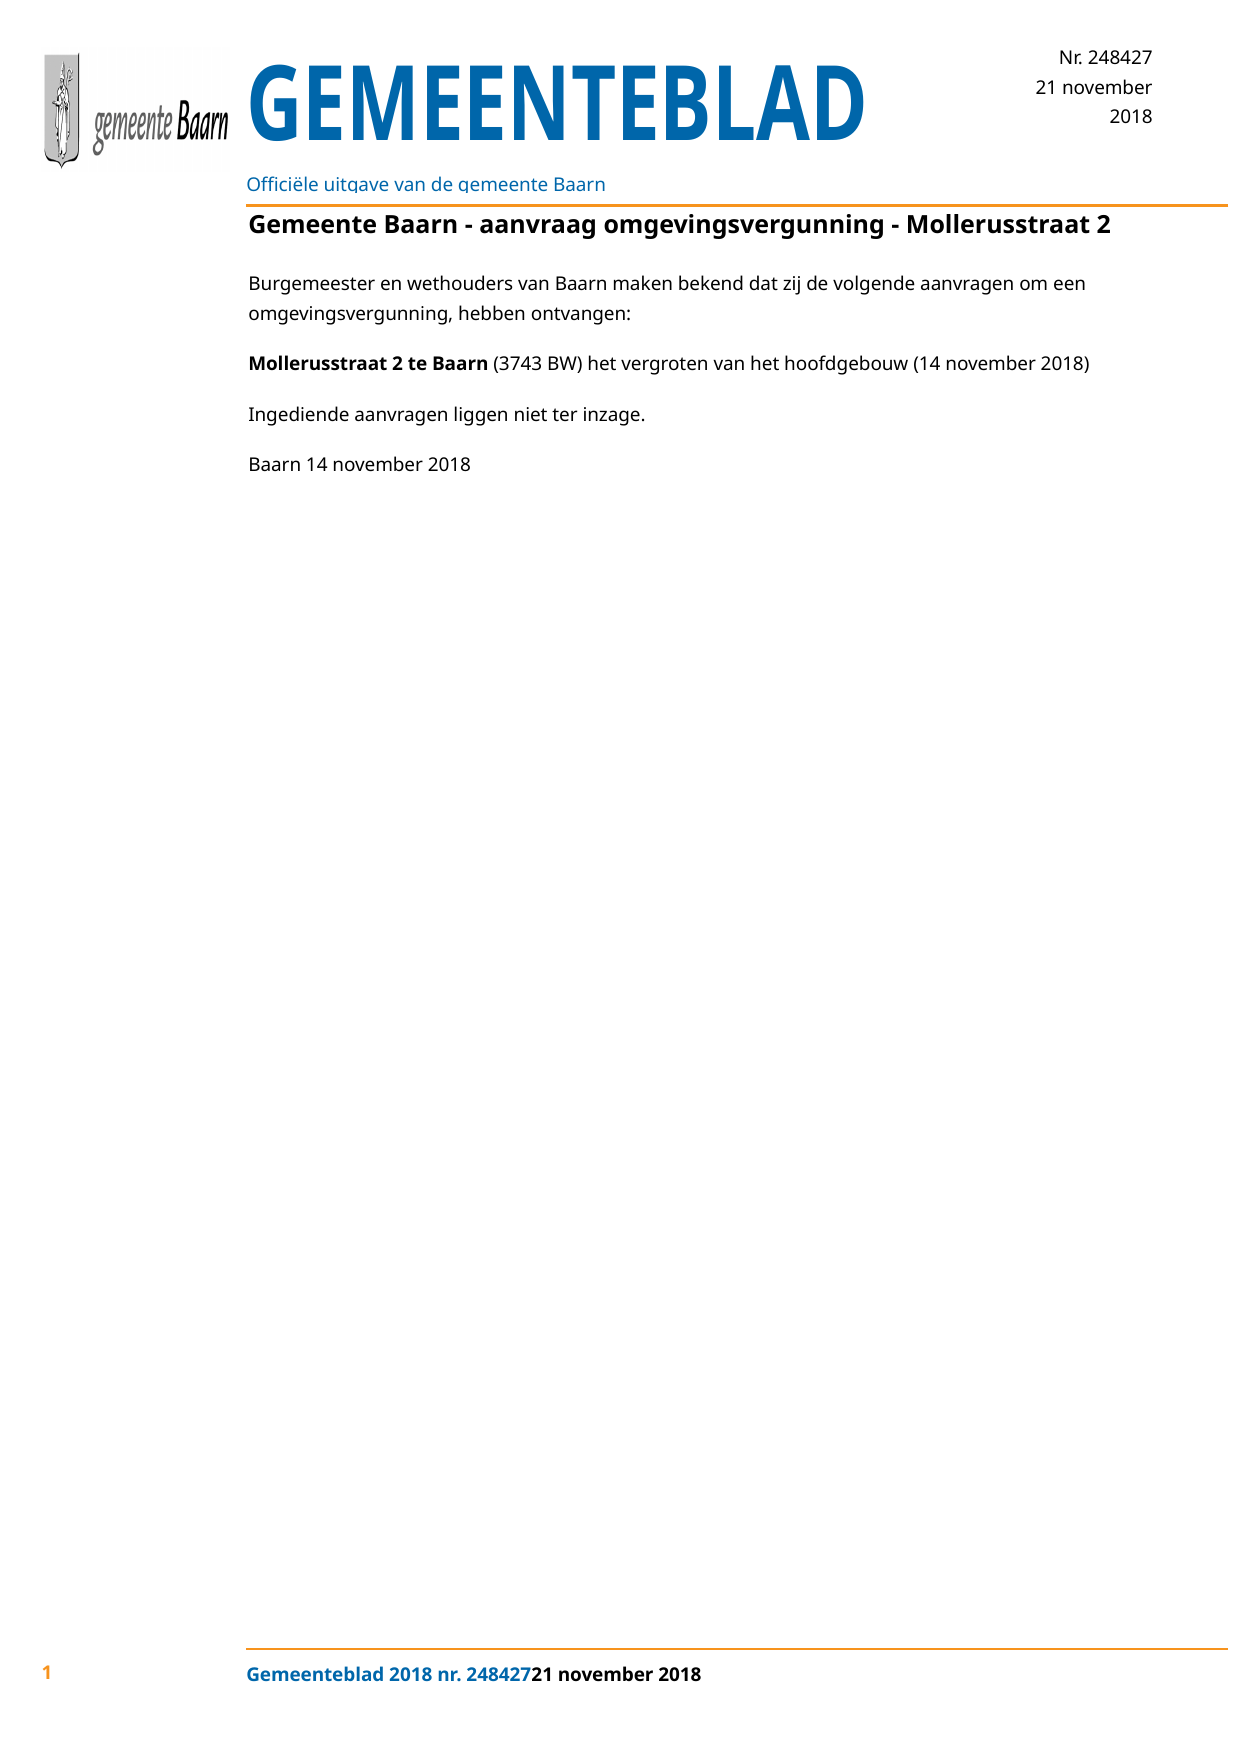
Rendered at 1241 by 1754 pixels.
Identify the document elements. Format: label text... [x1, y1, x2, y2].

text Baarn 14 november 2018 [248, 451, 1152, 477]
text Gemeente Baarn - aanvraag omgevingsvergunning - Mollerusstraat 2 [248, 207, 1152, 241]
text Burgemeester en wethouders van Baarn maken bekend dat zij de volgende aanvragen om een omgevingsvergunning, hebben ontvangen: [248, 270, 1152, 326]
text Ingediende aanvragen liggen niet ter inzage. [248, 401, 1152, 426]
text Mollerusstraat 2 te Baarn (3743 BW) het vergroten van het hoofdgebouw (14 november 2018) [248, 350, 1152, 376]
picture [41, 47, 231, 172]
